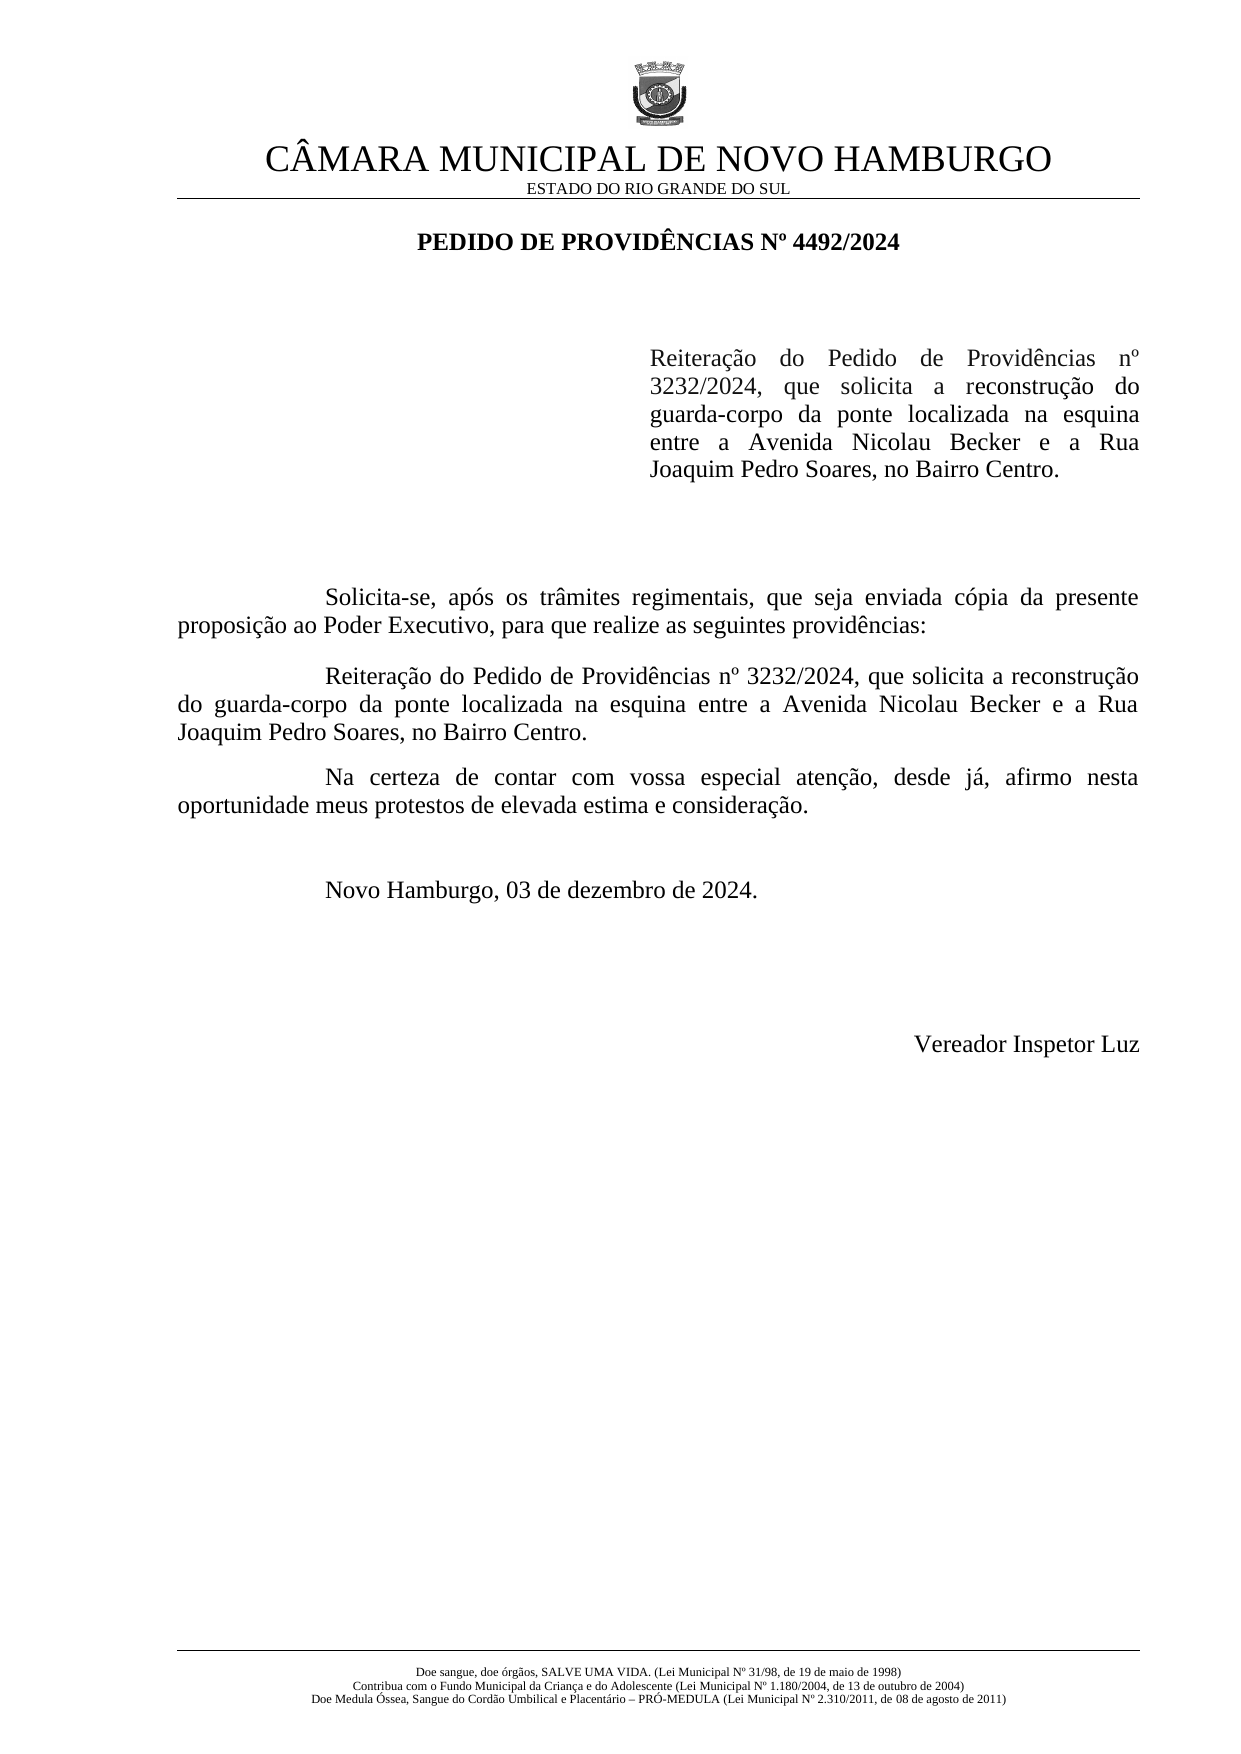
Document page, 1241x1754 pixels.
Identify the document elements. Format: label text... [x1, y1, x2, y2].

text Na certeza de contar com vossa especial atenção, desde já, afirmo nesta oportunidade meus protestos de elevada estima e consideração. [177, 763, 1140, 819]
text Solicita-se, após os trâmites regimentais, que seja enviada cópia da presente proposição ao Poder Executivo, para que realize as seguintes providências: [177, 583, 1140, 639]
text Vereador Inspetor Luz [177, 1030, 1140, 1057]
text PEDIDO DE PROVIDÊNCIAS Nº 4492/2024 [177, 228, 1140, 256]
text Novo Hamburgo, 03 de dezembro de 2024. [177, 876, 1140, 904]
text Reiteração do Pedido de Providências nº 3232/2024, que solicita a reconstrução do guarda-corpo da ponte localizada na esquina entre a Avenida Nicolau Becker e a Rua Joaquim Pedro Soares, no Bairro Centro. [177, 662, 1140, 746]
text Reiteração do Pedido de Providências nº 3232/2024, que solicita a reconstrução do guarda-corpo da ponte localizada na esquina entre a Avenida Nicolau Becker e a Rua Joaquim Pedro Soares, no Bairro Centro. [649, 344, 1140, 483]
